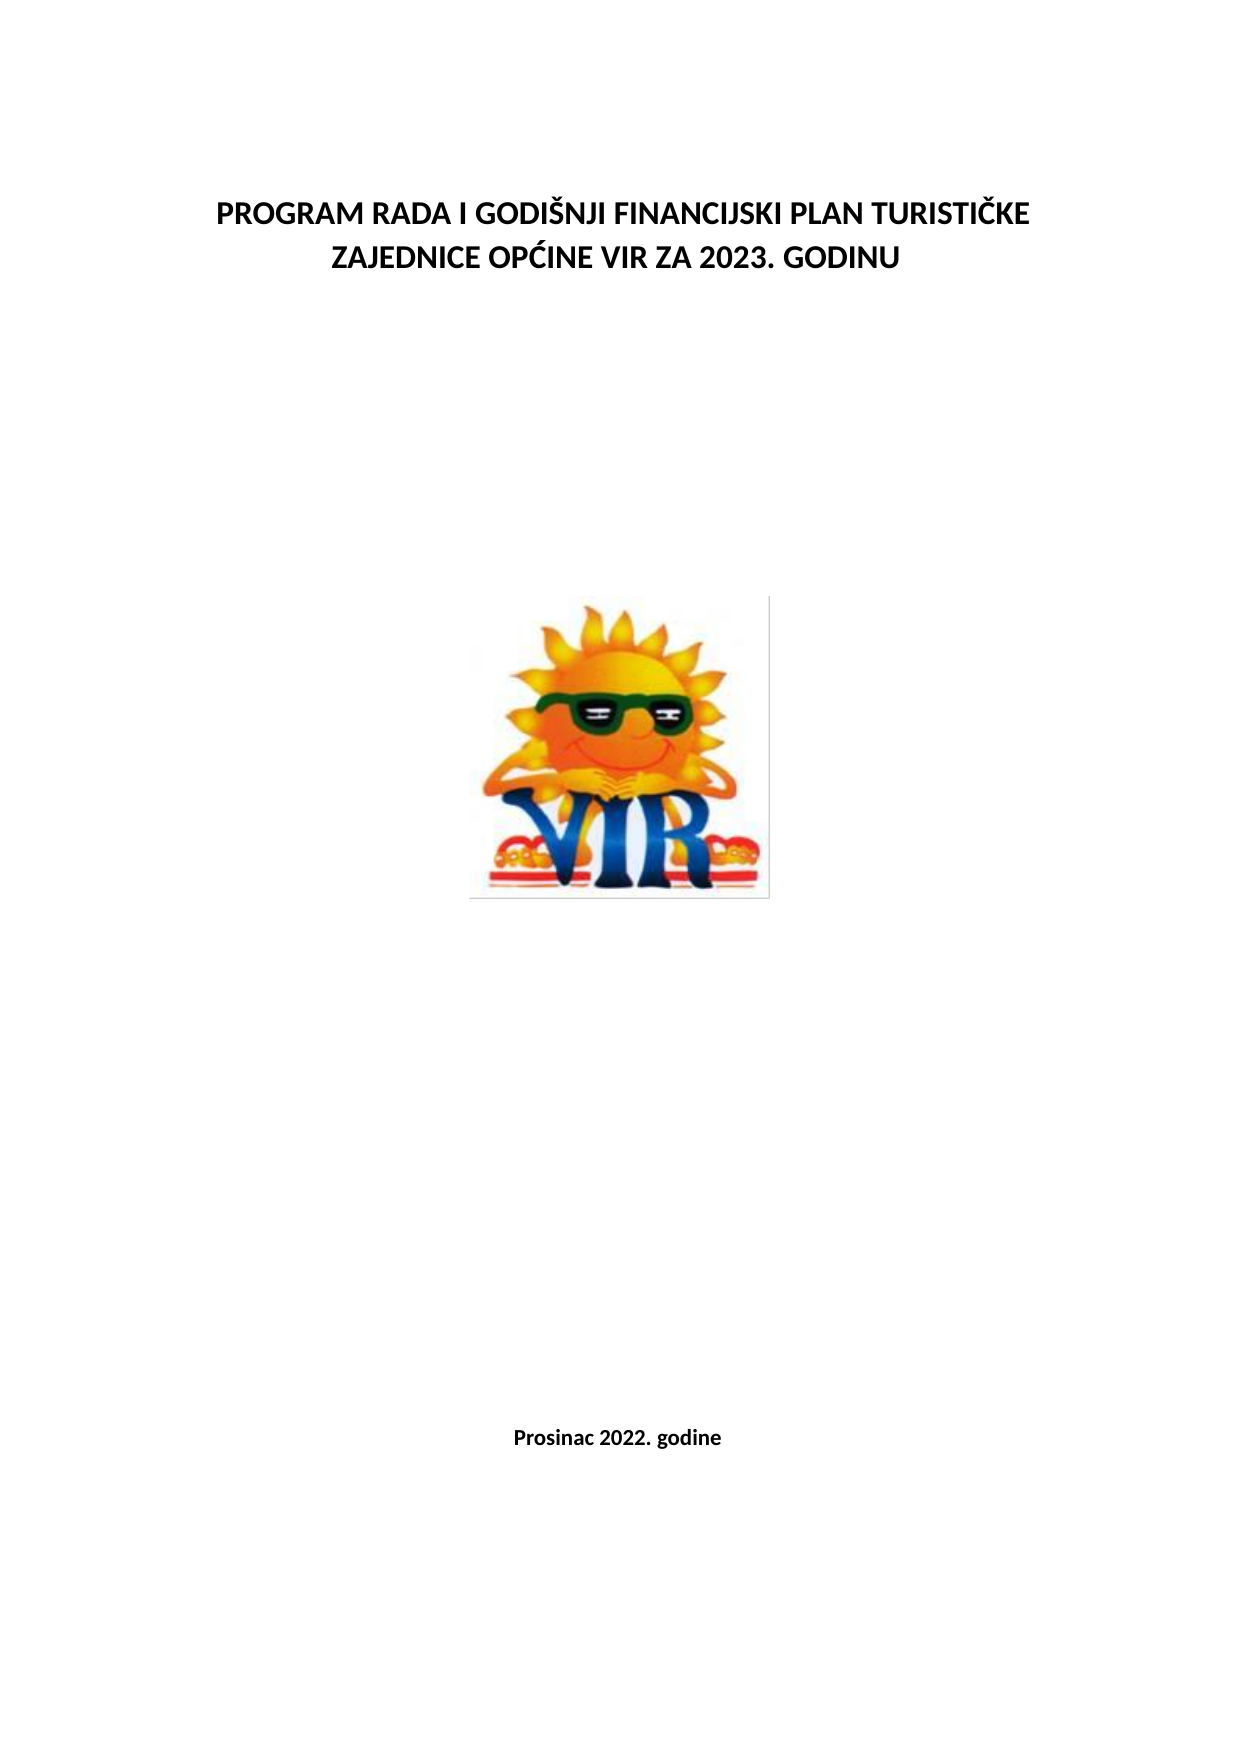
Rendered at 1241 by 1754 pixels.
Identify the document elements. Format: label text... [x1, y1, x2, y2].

text Prosinac 2022. godine [149, 1423, 1092, 1451]
text PROGRAM RADA I GODIŠNJI FINANCIJSKI PLAN TURISTIČKE ZAJEDNICE OPĆINE VIR ZA 2023. GODINU [147, 192, 1092, 276]
